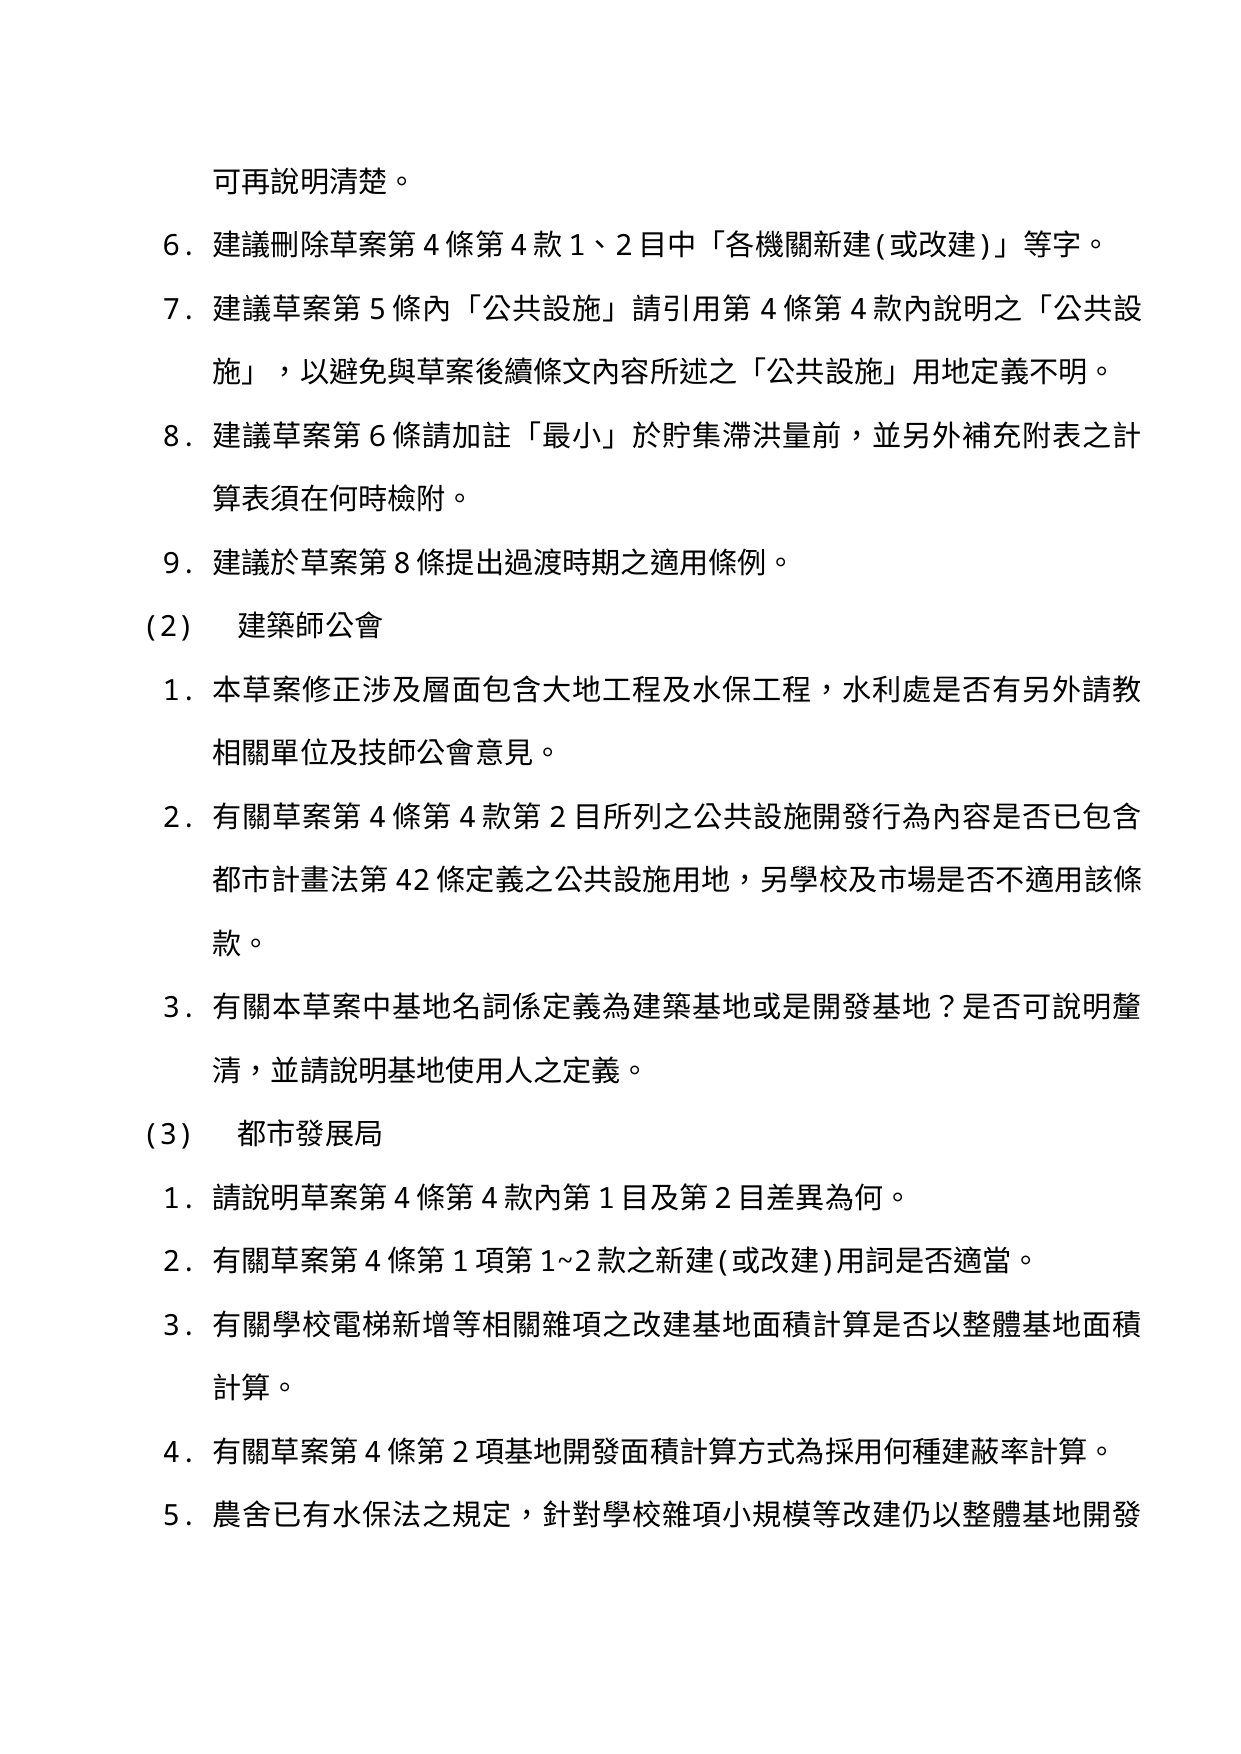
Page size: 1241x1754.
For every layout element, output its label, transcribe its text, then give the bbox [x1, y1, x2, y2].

list 建議於草案第8條提出過渡時期之適用條例。 [162, 539, 1144, 582]
list 農舍已有水保法之規定，針對學校雜項小規模等改建仍以整體基地開發 [162, 1492, 1144, 1534]
list 有關學校電梯新增等相關雜項之改建基地面積計算是否以整體基地面積計算。 [162, 1301, 1144, 1407]
list 有關草案第4條第4款第2目所列之公共設施開發行為內容是否已包含都市計畫法第42條定義之公共設施用地，另學校及市場是否不適用該條款。 [162, 793, 1144, 963]
list 建築師公會 [142, 603, 1144, 645]
list 請說明草案第4條第4款內第1目及第2目差異為何。 [162, 1174, 1144, 1217]
list 有關草案第4條第2項基地開發面積計算方式為採用何種建蔽率計算。 [162, 1428, 1144, 1471]
list 都市發展局 [142, 1111, 1144, 1153]
list 建議草案第5條內「公共設施」請引用第4條第4款內說明之「公共設施」，以避免與草案後續條文內容所述之「公共設施」用地定義不明。 [162, 285, 1144, 391]
list 建議刪除草案第4條第4款1、2目中「各機關新建(或改建)」等字。 [162, 222, 1144, 264]
list 本草案修正涉及層面包含大地工程及水保工程，水利處是否有另外請教相關單位及技師公會意見。 [162, 666, 1144, 772]
list 建議草案第6條請加註「最小」於貯集滯洪量前，並另外補充附表之計算表須在何時檢附。 [162, 412, 1144, 518]
list 有關草案第4條第1項第1~2款之新建(或改建)用詞是否適當。 [162, 1238, 1144, 1280]
list 可再說明清楚。 [162, 158, 1144, 201]
list 有關本草案中基地名詞係定義為建築基地或是開發基地？是否可說明釐清，並請說明基地使用人之定義。 [162, 984, 1144, 1089]
